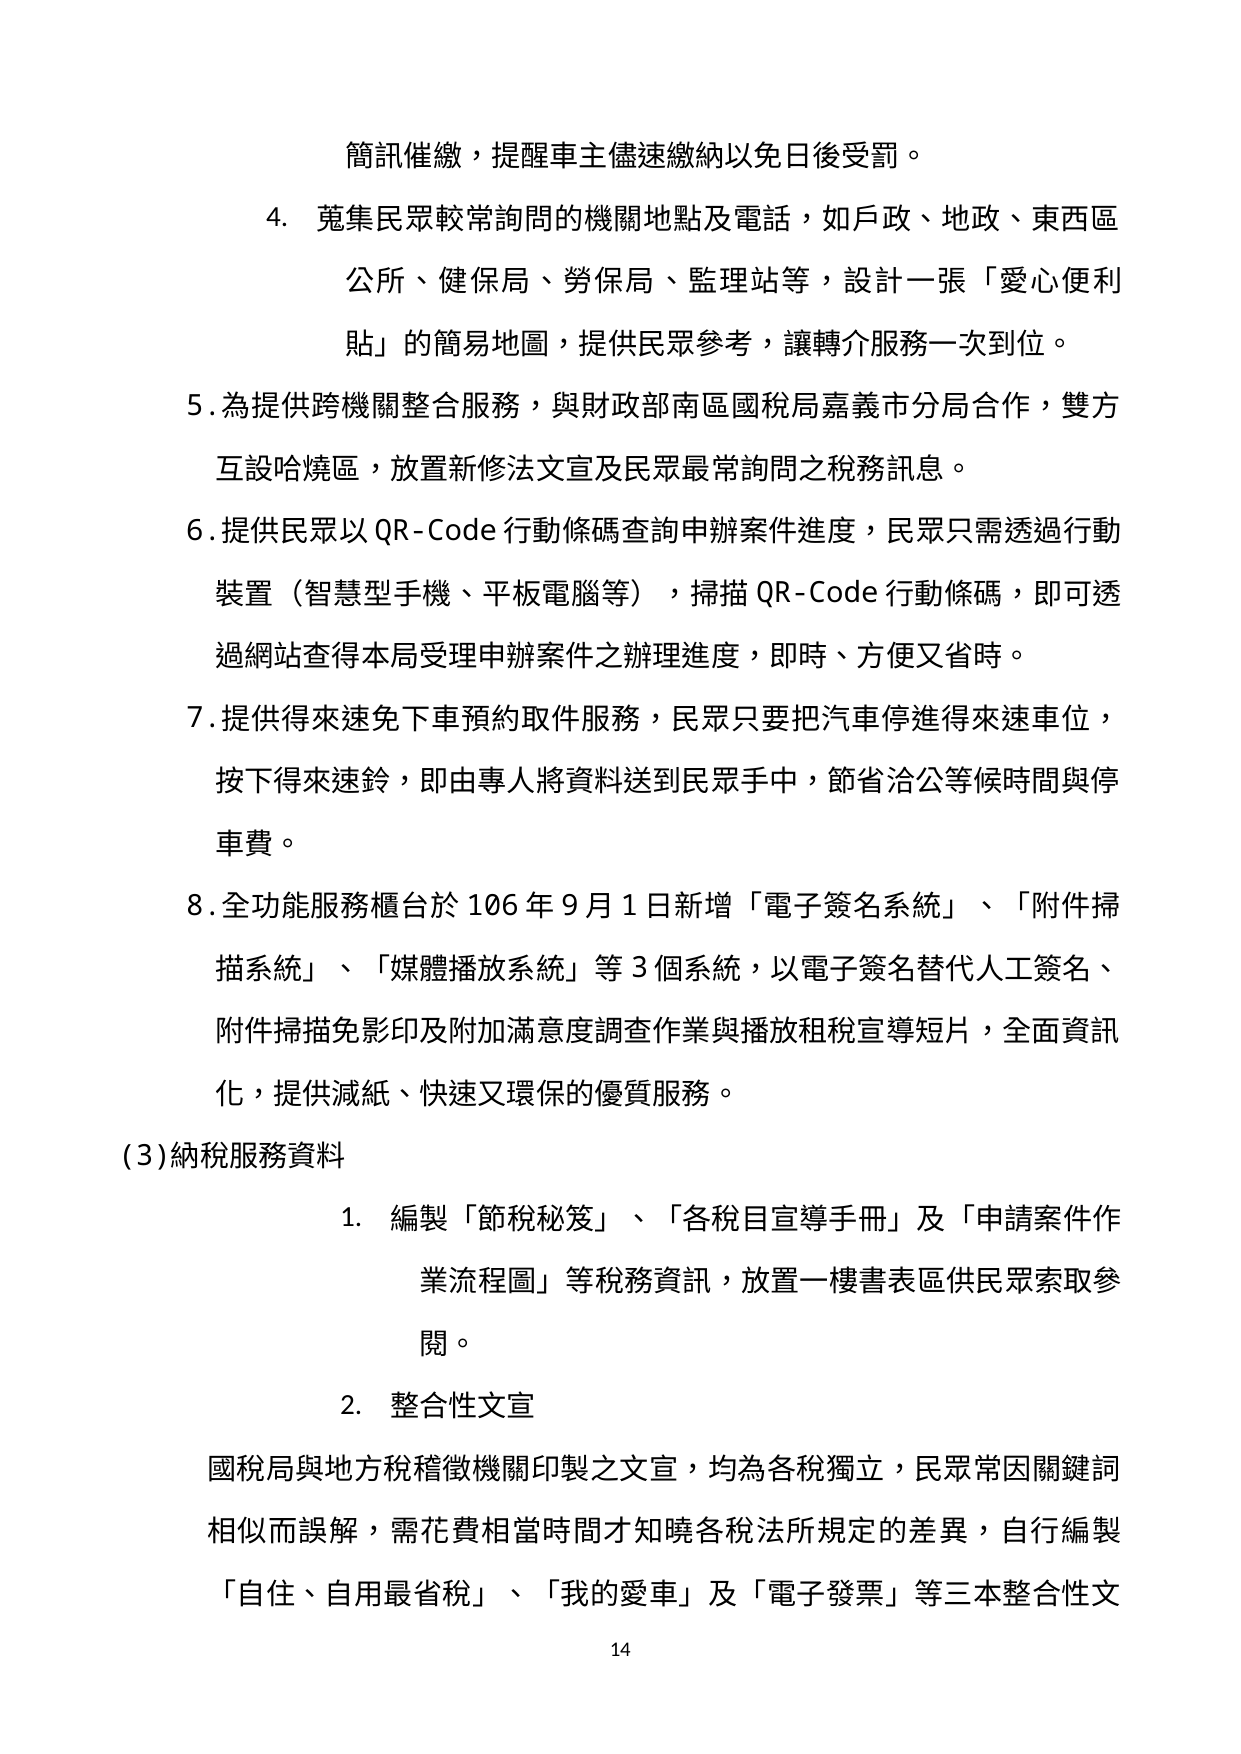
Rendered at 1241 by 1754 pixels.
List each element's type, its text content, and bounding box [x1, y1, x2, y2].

list 納稅服務資料 [118, 1112, 1122, 1175]
text 8.全功能服務櫃台於106年9月1日新增「電子簽名系統」、「附件掃描系統」、「媒體播放系統」等3個系統，以電子簽名替代人工簽名、附件掃描免影印及附加滿意度調查作業與播放租稅宣導短片，全面資訊化，提供減紙、快速又環保的優質服務。 [186, 862, 1122, 1112]
list 蒐集民眾較常詢問的機關地點及電話，如戶政、地政、東西區公所、健保局、勞保局、監理站等，設計一張「愛心便利貼」的簡易地圖，提供民眾參考，讓轉介服務一次到位。 [266, 175, 1122, 362]
list 簡訊催繳，提醒車主儘速繳納以免日後受罰。 [266, 112, 1122, 175]
text 6.提供民眾以QR-Code行動條碼查詢申辦案件進度，民眾只需透過行動裝置（智慧型手機、平板電腦等），掃描QR-Code行動條碼，即可透過網站查得本局受理申辦案件之辦理進度，即時、方便又省時。 [186, 487, 1122, 675]
list 編製「節稅秘笈」、「各稅目宣導手冊」及「申請案件作業流程圖」等稅務資訊，放置一樓書表區供民眾索取參閱。 [340, 1175, 1122, 1362]
text 國稅局與地方稅稽徵機關印製之文宣，均為各稅獨立，民眾常因關鍵詞相似而誤解，需花費相當時間才知曉各稅法所規定的差異，自行編製「自住、自用最省稅」、「我的愛車」及「電子發票」等三本整合性文 [207, 1425, 1122, 1612]
list 整合性文宣 [340, 1362, 1122, 1425]
text 5.為提供跨機關整合服務，與財政部南區國稅局嘉義市分局合作，雙方互設哈燒區，放置新修法文宣及民眾最常詢問之稅務訊息。 [186, 362, 1122, 487]
text 7.提供得來速免下車預約取件服務，民眾只要把汽車停進得來速車位，按下得來速鈴，即由專人將資料送到民眾手中，節省洽公等候時間與停車費。 [186, 675, 1122, 862]
